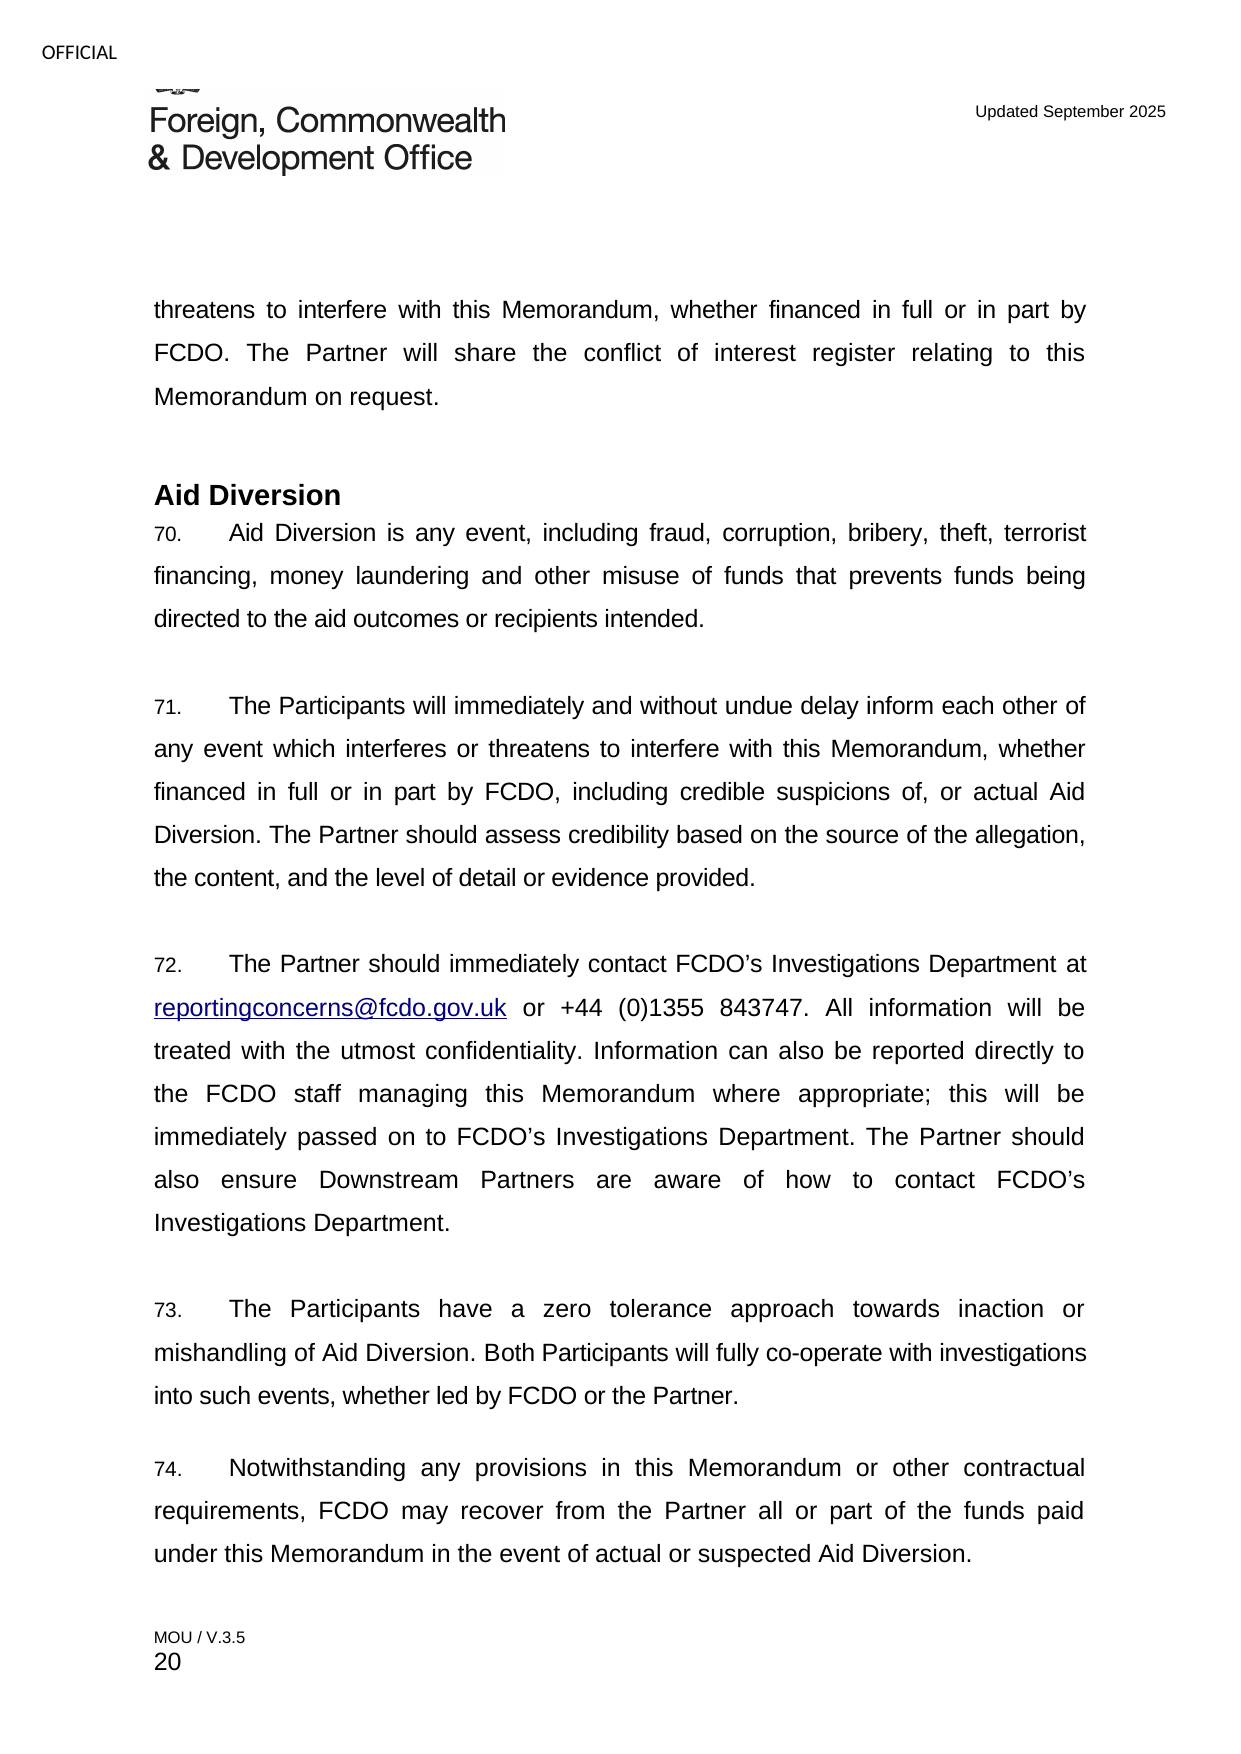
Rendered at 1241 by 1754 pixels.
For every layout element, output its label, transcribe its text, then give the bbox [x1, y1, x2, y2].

list threatens to interfere with this Memorandum, whether financed in full or in part by FCDO. The Partner will share the conflict of interest register relating to this Memorandum on request. [153, 295, 1087, 410]
list Notwithstanding any provisions in this Memorandum or other contractual requirements, FCDO may recover from the Partner all or part of the funds paid under this Memorandum in the event of actual or suspected Aid Diversion. [153, 1453, 1087, 1568]
subtitle Aid Diversion [153, 478, 1087, 512]
list Aid Diversion is any event, including fraud, corruption, bribery, theft, terrorist financing, money laundering and other misuse of funds that prevents funds being directed to the aid outcomes or recipients intended. [153, 518, 1087, 633]
list The Participants have a zero tolerance approach towards inaction or mishandling of Aid Diversion. Both Participants will fully co-operate with investigations into such events, whether led by FCDO or the Partner. [153, 1294, 1087, 1409]
list The Partner should immediately contact FCDO’s Investigations Department at reportingconcerns@fcdo.gov.uk or +44 (0)1355 843747. All information will be treated with the utmost confidentiality. Information can also be reported directly to the FCDO staff managing this Memorandum where appropriate; this will be immediately passed on to FCDO’s Investigations Department. The Partner should also ensure Downstream Partners are aware of how to contact FCDO’s Investigations Department. [153, 949, 1087, 1237]
list The Participants will immediately and without undue delay inform each other of any event which interferes or threatens to interfere with this Memorandum, whether financed in full or in part by FCDO, including credible suspicions of, or actual Aid Diversion. The Partner should assess credibility based on the source of the allegation, the content, and the level of detail or evidence provided. [153, 691, 1087, 892]
